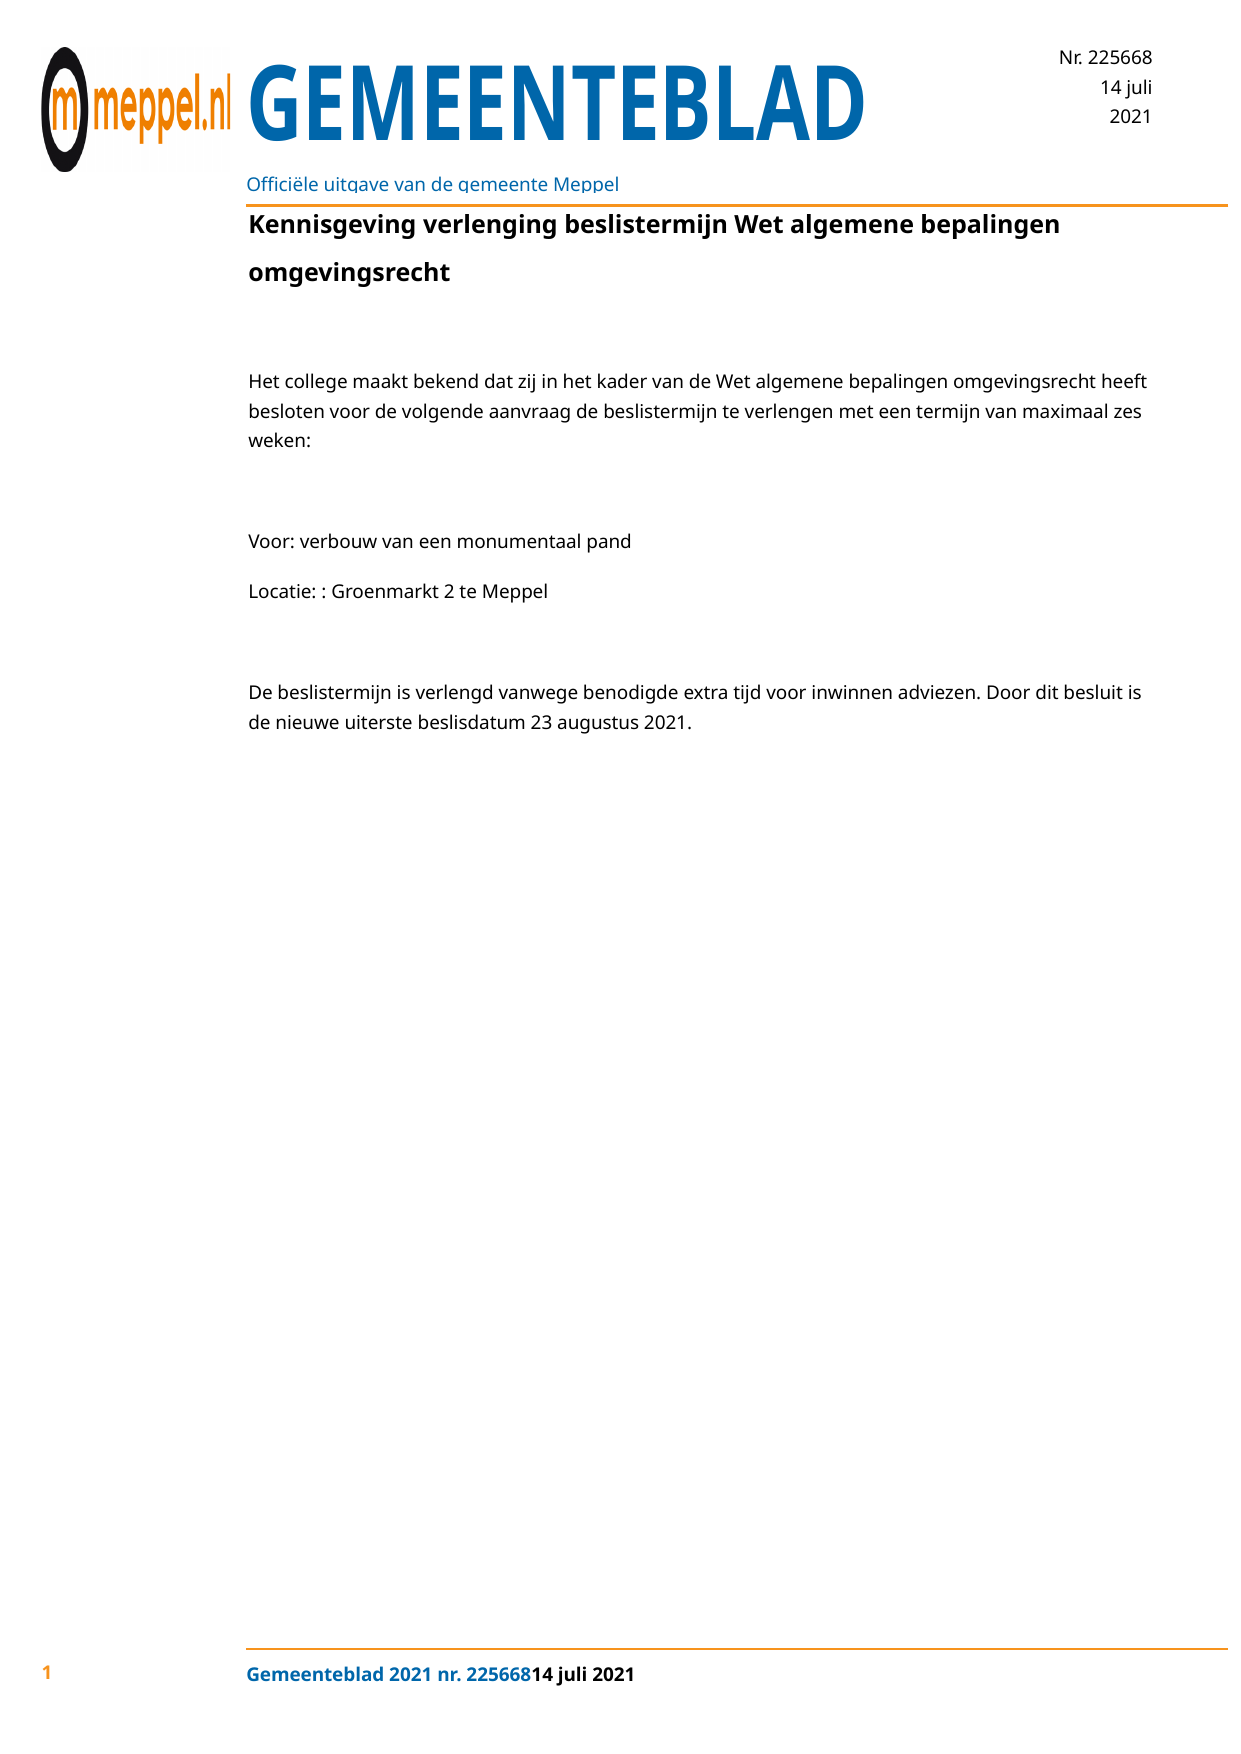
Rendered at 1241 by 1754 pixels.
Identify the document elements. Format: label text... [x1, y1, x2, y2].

text Voor: verbouw van een monumentaal pand [248, 528, 1152, 554]
text Kennisgeving verlenging beslistermijn Wet algemene bepalingen omgevingsrecht [248, 207, 1152, 288]
text Locatie: : Groenmarkt 2 te Meppel [248, 579, 1152, 604]
text De beslistermijn is verlengd vanwege benodigde extra tijd voor inwinnen adviezen. Door dit besluit is de nieuwe uiterste beslisdatum 23 augustus 2021. [248, 679, 1152, 735]
text Het college maakt bekend dat zij in het kader van de Wet algemene bepalingen omgevingsrecht heeft besloten voor de volgende aanvraag de beslistermijn te verlengen met een termijn van maximaal zes weken: [248, 368, 1152, 453]
picture [41, 47, 231, 172]
